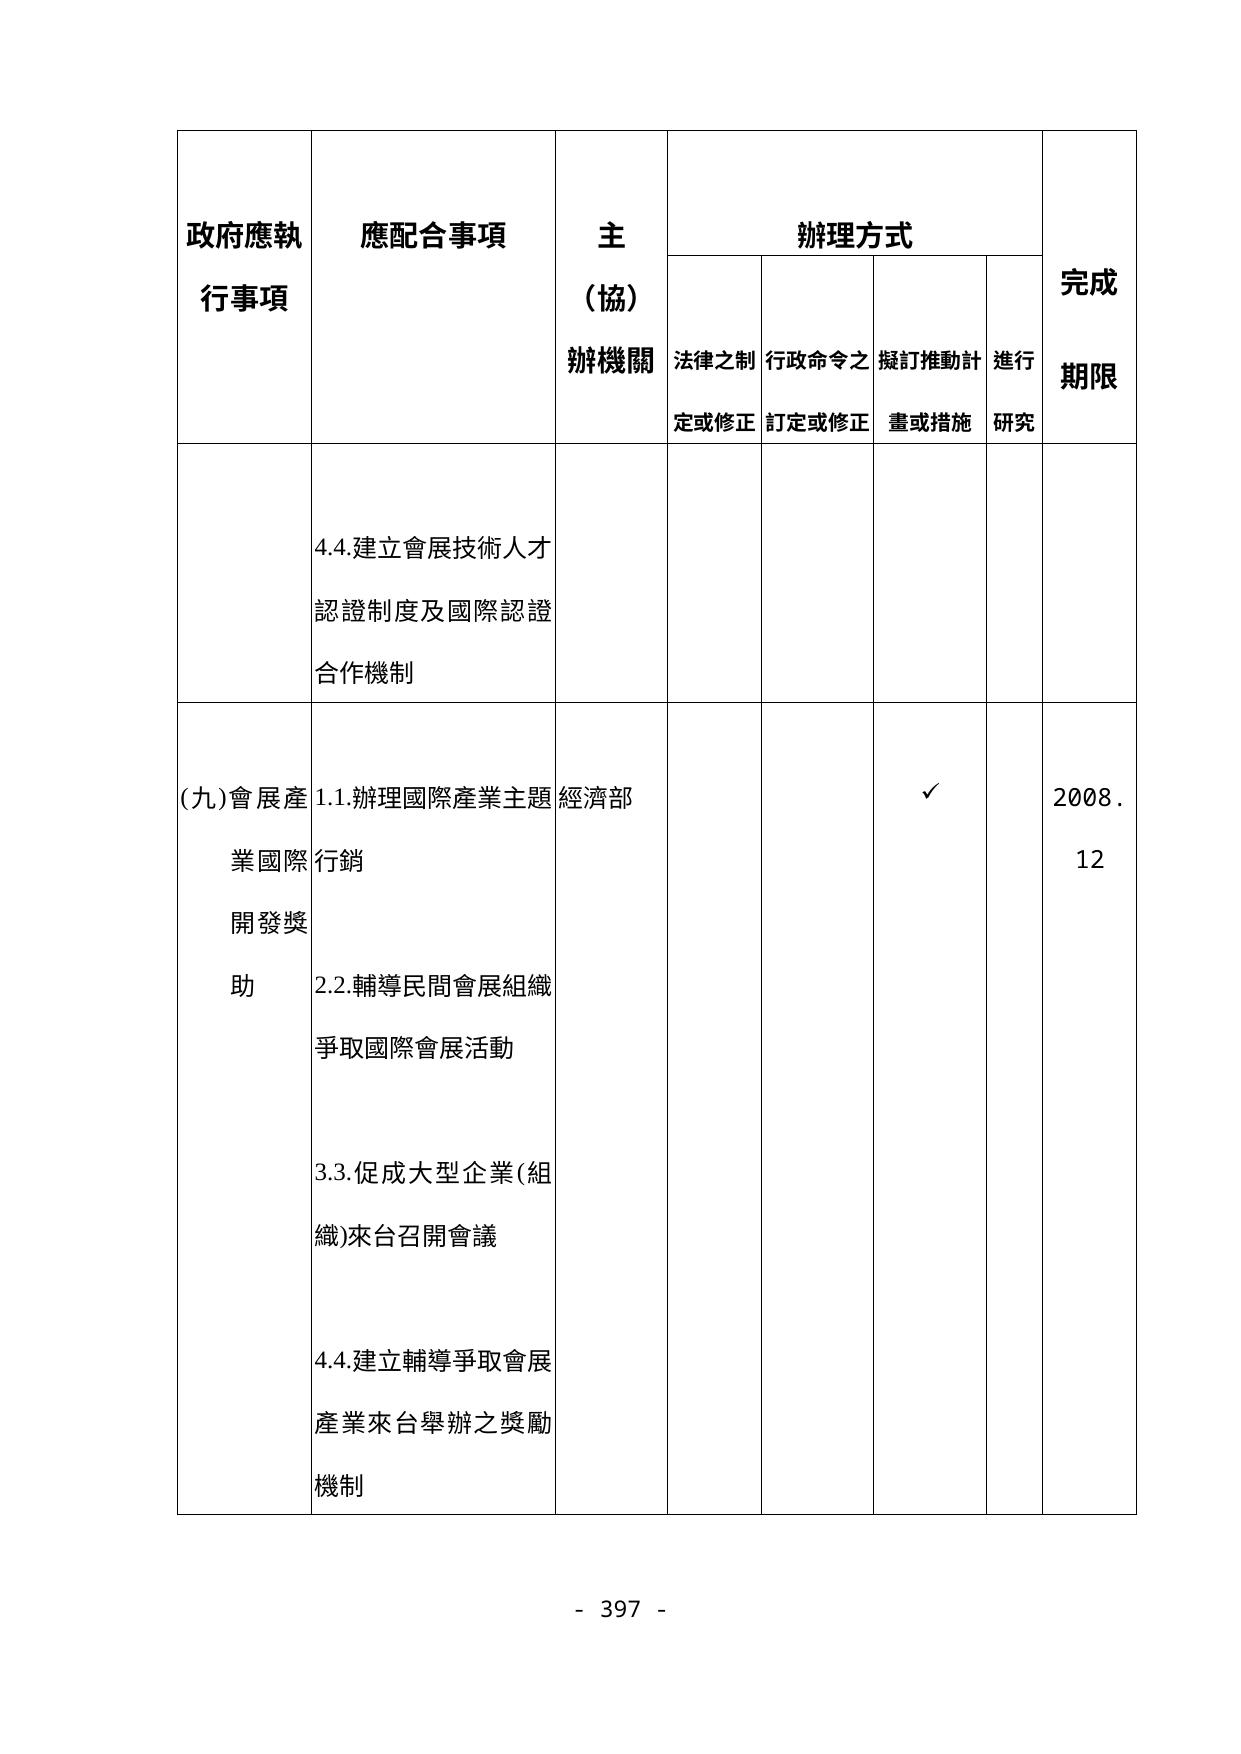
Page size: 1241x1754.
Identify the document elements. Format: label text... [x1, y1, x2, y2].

table_cell [668, 444, 761, 702]
table_cell [874, 444, 986, 702]
table_cell 法律之制定或修正 [668, 256, 761, 442]
table_cell [987, 703, 1042, 1514]
table_cell 經濟部 [556, 703, 667, 1514]
table_header 完成 期限 [1043, 131, 1136, 442]
table_cell [1043, 444, 1136, 702]
table_header 主（協）辦機關 [556, 131, 667, 442]
table_header 應配合事項 [312, 131, 555, 442]
table_cell 1.1.辦理國際產業主題行銷 2.2.輔導民間會展組織爭取國際會展活動 3.3.促成大型企業(組織)來台召開會議 4.4.建立輔導爭取會展產業來台舉辦之獎勵機制 [312, 703, 555, 1514]
table_cell 進行研究 [987, 256, 1042, 442]
table_cell [987, 444, 1042, 702]
table_cell [762, 444, 873, 702]
table_cell 行政命令之訂定或修正 [762, 256, 873, 442]
table_header 辦理方式 [668, 131, 1042, 255]
table_cell [762, 703, 873, 1514]
table_cell 擬訂推動計畫或措施 [874, 256, 986, 442]
table_cell (九)會展產業國際開發獎助 [178, 703, 311, 1514]
table_cell 2008.12 [1043, 703, 1136, 1514]
table_cell [178, 444, 311, 702]
table_cell  [874, 703, 986, 1514]
table_header 政府應執行事項 [178, 131, 311, 442]
table_cell [556, 444, 667, 702]
table_cell 4.4.建立會展技術人才認證制度及國際認證合作機制 [312, 444, 555, 702]
table_cell [668, 703, 761, 1514]
